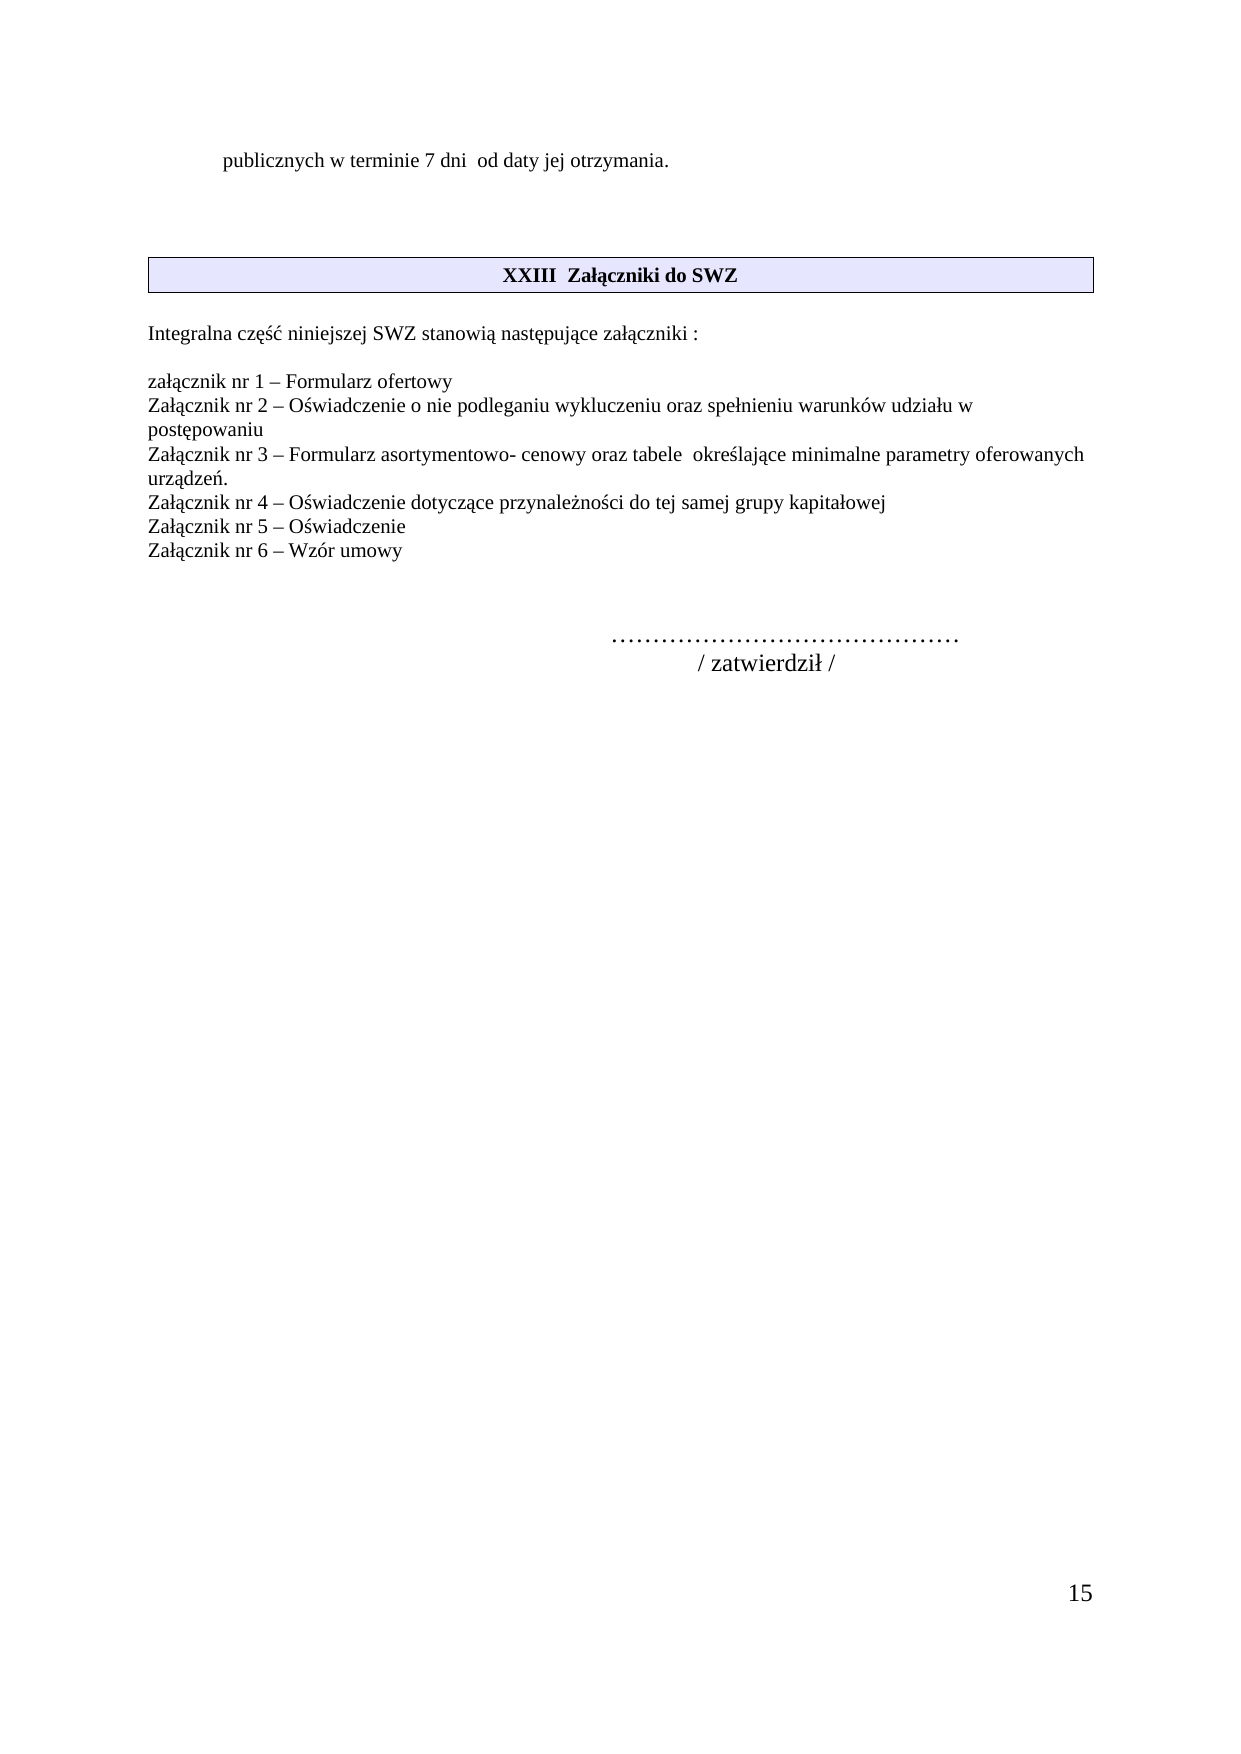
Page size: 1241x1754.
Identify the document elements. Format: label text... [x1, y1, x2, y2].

text Załącznik nr 2 – Oświadczenie o nie podleganiu wykluczeniu oraz spełnieniu warunków udziału w postępowaniu [148, 393, 1093, 441]
text Załącznik nr 4 – Oświadczenie dotyczące przynależności do tej samej grupy kapitałowej [148, 489, 1093, 514]
text …………………………………… [148, 619, 1093, 648]
text / zatwierdził / [148, 648, 1093, 677]
text Załącznik nr 6 – Wzór umowy [148, 538, 1093, 562]
text Załącznik nr 5 – Oświadczenie [148, 514, 1093, 538]
text Załącznik nr 3 – Formularz asortymentowo- cenowy oraz tabele określające minimalne parametry oferowanych urządzeń. [148, 441, 1093, 489]
list publicznych w terminie 7 dni od daty jej otrzymania. [185, 148, 1093, 172]
text załącznik nr 1 – Formularz ofertowy [148, 369, 1093, 393]
text Integralna część niniejszej SWZ stanowią następujące załączniki : [148, 321, 1093, 345]
table_header XXIII Załączniki do SWZ [149, 258, 1093, 292]
